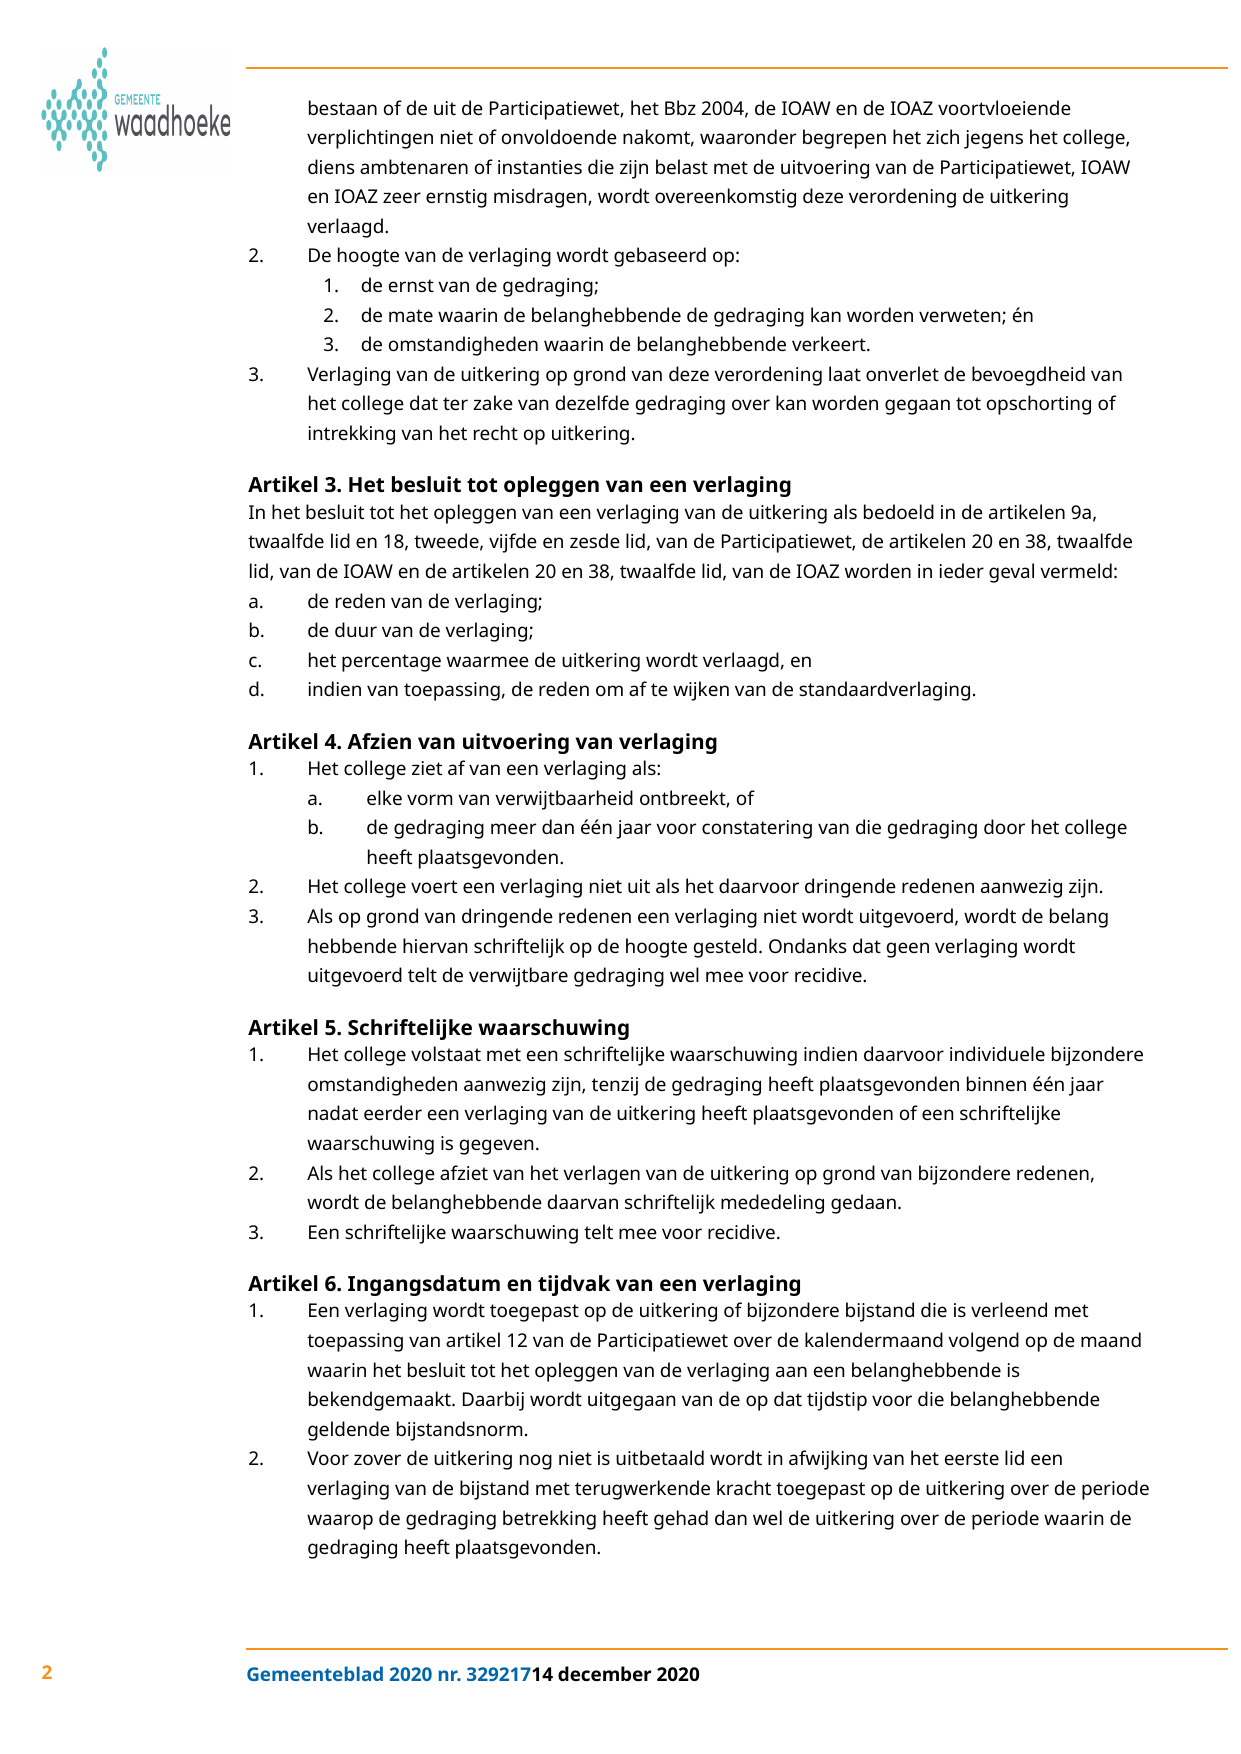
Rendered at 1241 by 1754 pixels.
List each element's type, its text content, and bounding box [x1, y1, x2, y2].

text In het besluit tot het opleggen van een verlaging van de uitkering als bedoeld in de artikelen 9a, twaalfde lid en 18, tweede, vijfde en zesde lid, van de Participatiewet, de artikelen 20 en 38, twaalfde lid, van de IOAW en de artikelen 20 en 38, twaalfde lid, van de IOAZ worden in ieder geval vermeld: [248, 499, 1152, 584]
list de reden van de verlaging; [248, 588, 1152, 613]
list Het college ziet af van een verlaging als: [248, 755, 1152, 781]
list Verlaging van de uitkering op grond van deze verordening laat onverlet de bevoegdheid van het college dat ter zake van dezelfde gedraging over kan worden gegaan tot opschorting of intrekking van het recht op uitkering. [248, 361, 1152, 446]
text Artikel 6. Ingangsdatum en tijdvak van een verlaging [248, 1269, 1152, 1298]
list de duur van de verlaging; [248, 617, 1152, 643]
list Als op grond van dringende redenen een verlaging niet wordt uitgevoerd, wordt de belang hebbende hiervan schriftelijk op de hoogte gesteld. Ondanks dat geen verlaging wordt uitgevoerd telt de verwijtbare gedraging wel mee voor recidive. [248, 903, 1152, 988]
list Als het college afziet van het verlagen van de uitkering op grond van bijzondere redenen, wordt de belanghebbende daarvan schriftelijk mededeling gedaan. [248, 1160, 1152, 1215]
list Voor zover de uitkering nog niet is uitbetaald wordt in afwijking van het eerste lid een verlaging van de bijstand met terugwerkende kracht toegepast op de uitkering over de periode waarop de gedraging betrekking heeft gehad dan wel de uitkering over de periode waarin de gedraging heeft plaatsgevonden. [248, 1446, 1152, 1560]
list het percentage waarmee de uitkering wordt verlaagd, en [248, 647, 1152, 673]
list de ernst van de gedraging; [323, 272, 1152, 298]
list Een verlaging wordt toegepast op de uitkering of bijzondere bijstand die is verleend met toepassing van artikel 12 van de Participatiewet over de kalendermaand volgend op de maand waarin het besluit tot het opleggen van de verlaging aan een belanghebbende is bekendgemaakt. Daarbij wordt uitgegaan van de op dat tijdstip voor die belanghebbende geldende bijstandsnorm. [248, 1298, 1152, 1442]
list de omstandigheden waarin de belanghebbende verkeert. [323, 331, 1152, 357]
text Artikel 4. Afzien van uitvoering van verlaging [248, 727, 1152, 755]
list elke vorm van verwijtbaarheid ontbreekt, of [307, 785, 1152, 811]
list de gedraging meer dan één jaar voor constatering van die gedraging door het college heeft plaatsgevonden. [307, 814, 1152, 870]
list bestaan of de uit de Participatiewet, het Bbz 2004, de IOAW en de IOAZ voortvloeiende verplichtingen niet of onvoldoende nakomt, waaronder begrepen het zich jegens het college, diens ambtenaren of instanties die zijn belast met de uitvoering van de Participatiewet, IOAW en IOAZ zeer ernstig misdragen, wordt overeenkomstig deze verordening de uitkering verlaagd. [248, 95, 1152, 239]
list De hoogte van de verlaging wordt gebaseerd op: [248, 243, 1152, 268]
list Een schriftelijke waarschuwing telt mee voor recidive. [248, 1219, 1152, 1244]
list de mate waarin de belanghebbende de gedraging kan worden verweten; én [323, 302, 1152, 328]
picture [41, 47, 231, 172]
list indien van toepassing, de reden om af te wijken van de standaardverlaging. [248, 677, 1152, 702]
list Het college voert een verlaging niet uit als het daarvoor dringende redenen aanwezig zijn. [248, 874, 1152, 899]
text Artikel 5. Schriftelijke waarschuwing [248, 1013, 1152, 1041]
text Artikel 3. Het besluit tot opleggen van een verlaging [248, 471, 1152, 499]
list Het college volstaat met een schriftelijke waarschuwing indien daarvoor individuele bijzondere omstandigheden aanwezig zijn, tenzij de gedraging heeft plaatsgevonden binnen één jaar nadat eerder een verlaging van de uitkering heeft plaatsgevonden of een schriftelijke waarschuwing is gegeven. [248, 1041, 1152, 1156]
